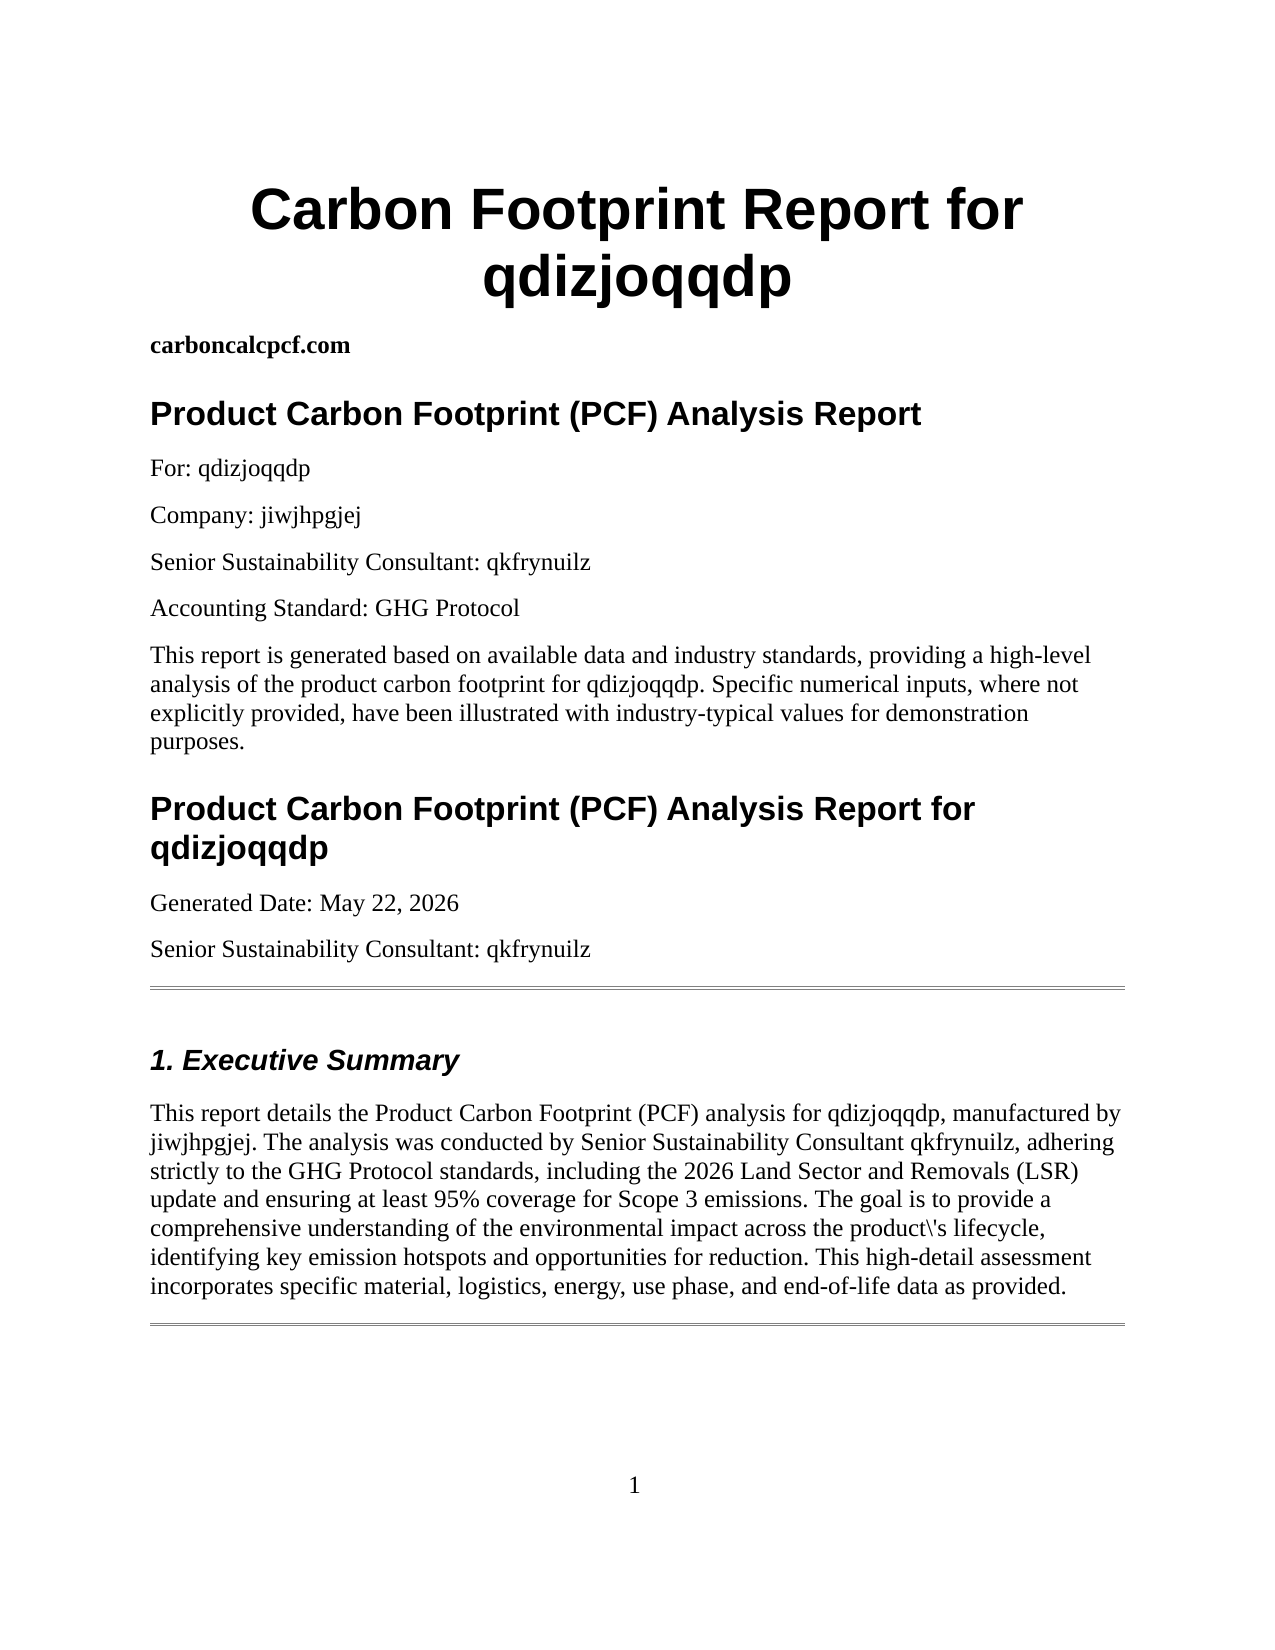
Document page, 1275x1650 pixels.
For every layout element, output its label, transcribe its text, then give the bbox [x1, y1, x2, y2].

text This report details the Product Carbon Footprint (PCF) analysis for qdizjoqqdp, manufactured by jiwjhpgjej. The analysis was conducted by Senior Sustainability Consultant qkfrynuilz, adhering strictly to the GHG Protocol standards, including the 2026 Land Sector and Removals (LSR) update and ensuring at least 95% coverage for Scope 3 emissions. The goal is to provide a comprehensive understanding of the environmental impact across the product\'s lifecycle, identifying key emission hotspots and opportunities for reduction. This high-detail assessment incorporates specific material, logistics, energy, use phase, and end-of-life data as provided. [150, 1098, 1125, 1299]
text Company: jiwjhpgjej [150, 500, 1125, 529]
text For: qdizjoqqdp [150, 453, 1125, 482]
text Senior Sustainability Consultant: qkfrynuilz [150, 547, 1125, 576]
subtitle Product Carbon Footprint (PCF) Analysis Report for qdizjoqqdp [150, 789, 1125, 866]
text Generated Date: May 22, 2026 [150, 888, 1125, 917]
text carboncalcpcf.com [150, 331, 1125, 359]
title Carbon Footprint Report for qdizjoqqdp [150, 175, 1125, 309]
text Senior Sustainability Consultant: qkfrynuilz [150, 934, 1125, 963]
text Accounting Standard: GHG Protocol [150, 593, 1125, 622]
subtitle Product Carbon Footprint (PCF) Analysis Report [150, 393, 1125, 432]
text This report is generated based on available data and industry standards, providing a high-level analysis of the product carbon footprint for qdizjoqqdp. Specific numerical inputs, where not explicitly provided, have been illustrated with industry-typical values for demonstration purposes. [150, 640, 1125, 755]
subtitle 1. Executive Summary [150, 1043, 1125, 1077]
